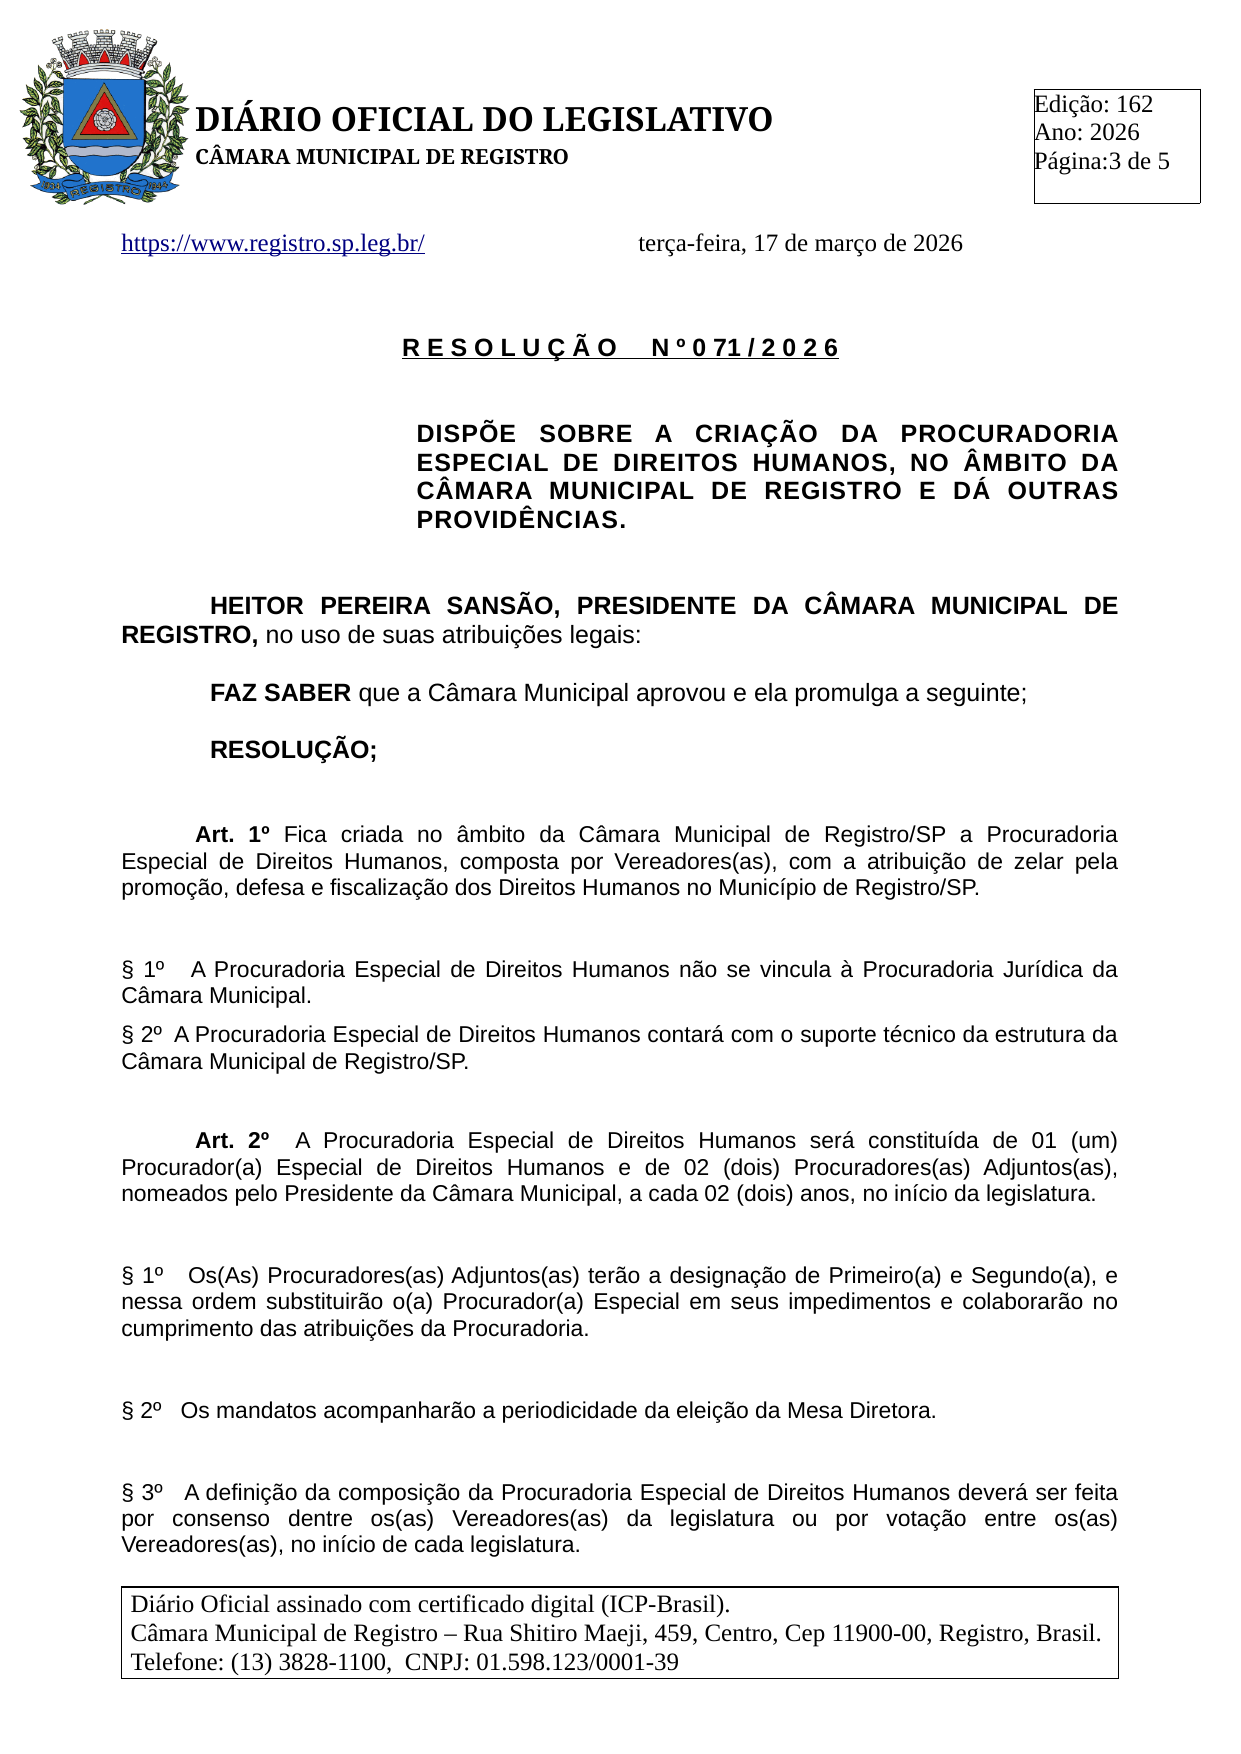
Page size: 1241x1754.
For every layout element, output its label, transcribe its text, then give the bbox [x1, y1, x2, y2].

text FAZ SABER que a Câmara Municipal aprovou e ela promulga a seguinte; [121, 678, 1119, 706]
text § 3º A definição da composição da Procuradoria Especial de Direitos Humanos deverá ser feita por consenso dentre os(as) Vereadores(as) da legislatura ou por votação entre os(as) Vereadores(as), no início de cada legislatura. [121, 1478, 1119, 1557]
text Art. 1º Fica criada no âmbito da Câmara Municipal de Registro/SP a Procuradoria Especial de Direitos Humanos, composta por Vereadores(as), com a atribuição de zelar pela promoção, defesa e fiscalização dos Direitos Humanos no Município de Registro/SP. [121, 821, 1119, 901]
picture [15, 23, 194, 210]
text RESOLUÇÃO; [121, 735, 1119, 764]
text Dispõe sobre a criação da Procuradoria Especial de Direitos Humanos, no âmbito da Câmara Municipal de Registro e dá outras providências. [416, 419, 1119, 534]
text § 2º A Procuradoria Especial de Direitos Humanos contará com o suporte técnico da estrutura da Câmara Municipal de Registro/SP. [121, 1021, 1119, 1074]
subtitle R E S O L U Ç Ã O N º 0 71 / 2 0 2 6 [121, 333, 1119, 361]
text § 1º Os(As) Procuradores(as) Adjuntos(as) terão a designação de Primeiro(a) e Segundo(a), e nessa ordem substituirão o(a) Procurador(a) Especial em seus impedimentos e colaborarão no cumprimento das atribuições da Procuradoria. [121, 1262, 1119, 1341]
text HEITOR PEREIRA SANSÃO, PRESIDENTE DA CÂMARA MUNICIPAL DE REGISTRO, no uso de suas atribuições legais: [121, 591, 1119, 649]
text Art. 2º A Procuradoria Especial de Direitos Humanos será constituída de 01 (um) Procurador(a) Especial de Direitos Humanos e de 02 (dois) Procuradores(as) Adjuntos(as), nomeados pelo Presidente da Câmara Municipal, a cada 02 (dois) anos, no início da legislatura. [121, 1127, 1119, 1206]
text § 1º A Procuradoria Especial de Direitos Humanos não se vincula à Procuradoria Jurídica da Câmara Municipal. [121, 956, 1119, 1009]
text § 2º Os mandatos acompanharão a periodicidade da eleição da Mesa Diretora. [121, 1397, 1119, 1423]
